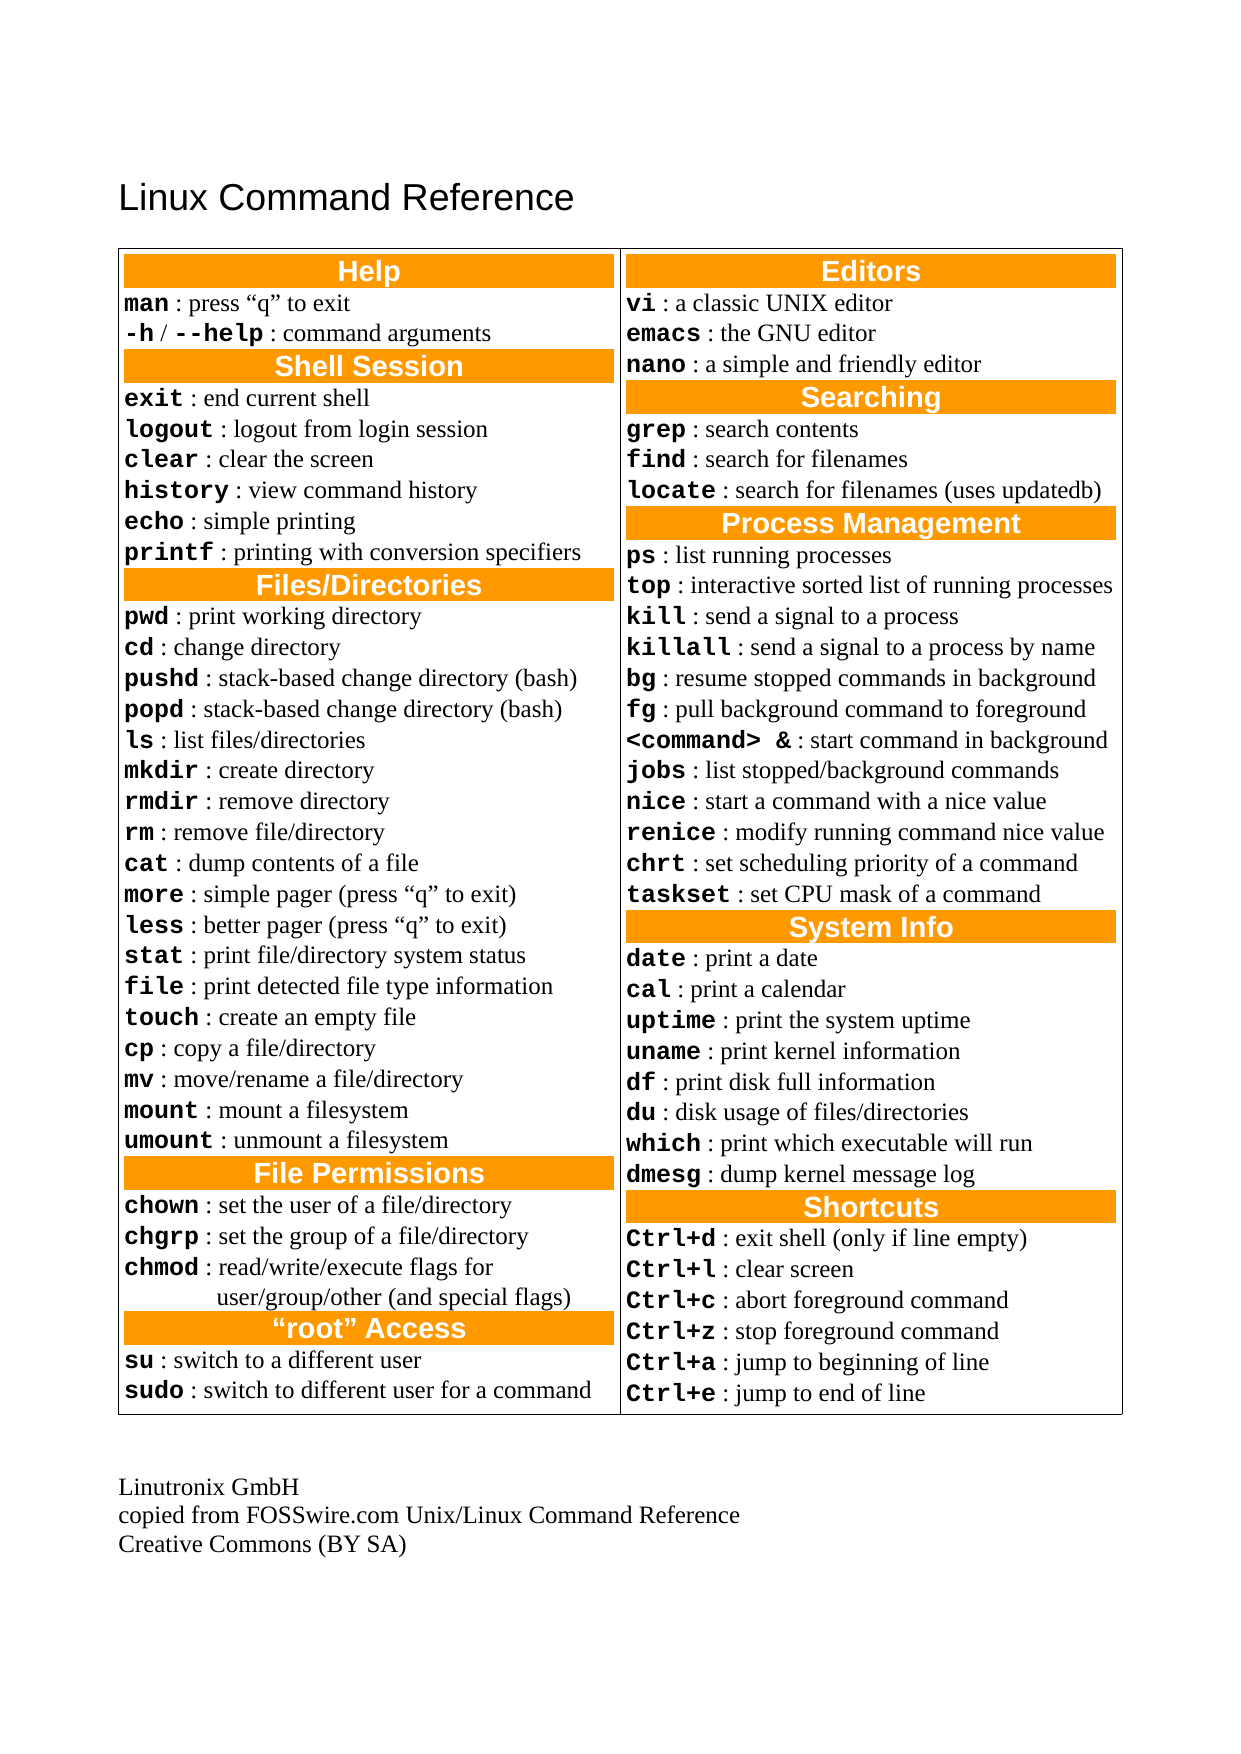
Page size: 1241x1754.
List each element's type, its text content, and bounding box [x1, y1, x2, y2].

table_header Editors vi : a classic UNIX editor emacs : the GNU editor nano : a simple and friendly editor Searching grep : search contents find : search for filenames locate : search for filenames (uses updatedb) Process Management ps : list running processes top : interactive sorted list of running processes kill : send a signal to a process killall : send a signal to a process by name bg : resume stopped commands in background fg : pull background command to foreground <command> & : start command in background jobs : list stopped/background commands nice : start a command with a nice value renice : modify running command nice value chrt : set scheduling priority of a command taskset : set CPU mask of a command System Info date : print a date cal : print a calendar uptime : print the system uptime uname : print kernel information df : print disk full information du : disk usage of files/directories which : print which executable will run dmesg : dump kernel message log Shortcuts Ctrl+d : exit shell (only if line empty) Ctrl+l : clear screen Ctrl+c : abort foreground command Ctrl+z : stop foreground command Ctrl+a : jump to beginning of line Ctrl+e : jump to end of line [621, 249, 1122, 1414]
text Creative Commons (BY SA) [118, 1529, 1122, 1558]
text copied from FOSSwire.com Unix/Linux Command Reference [118, 1501, 1122, 1529]
table_header Help man : press “q” to exit -h / --help : command arguments Shell Session exit : end current shell logout : logout from login session clear : clear the screen history : view command history echo : simple printing printf : printing with conversion specifiers Files/Directories pwd : print working directory cd : change directory pushd : stack-based change directory (bash) popd : stack-based change directory (bash) ls : list files/directories mkdir : create directory rmdir : remove directory rm : remove file/directory cat : dump contents of a file more : simple pager (press “q” to exit) less : better pager (press “q” to exit) stat : print file/directory system status file : print detected file type information touch : create an empty file cp : copy a file/directory mv : move/rename a file/directory mount : mount a filesystem umount : unmount a filesystem File Permissions chown : set the user of a file/directory chgrp : set the group of a file/directory chmod : read/write/execute flags for user/group/other (and special flags) “root” Access su : switch to a different user sudo : switch to different user for a command [119, 249, 620, 1414]
text Linutronix GmbH [118, 1472, 1122, 1501]
